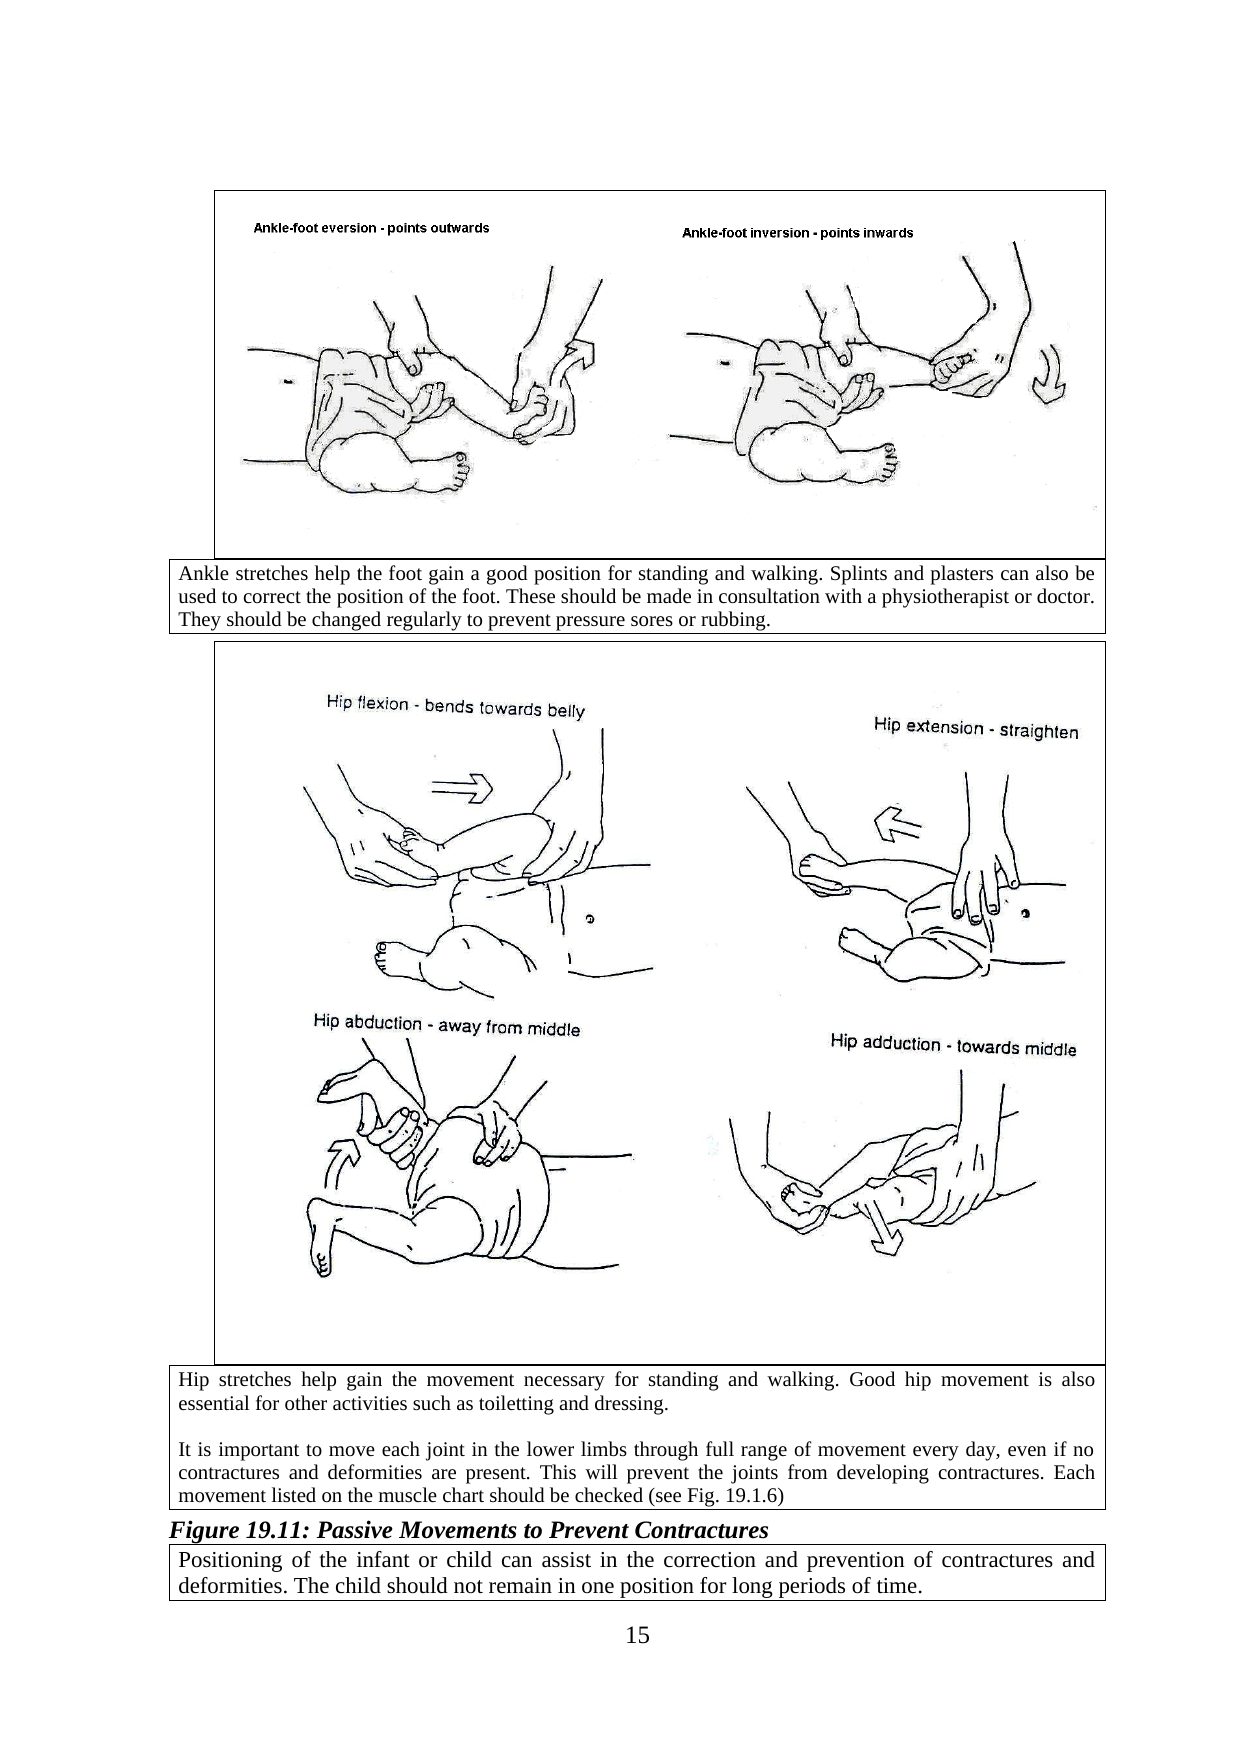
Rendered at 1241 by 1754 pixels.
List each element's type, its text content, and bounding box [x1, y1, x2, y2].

text Positioning of the infant or child can assist in the correction and prevention of contractures and deformities. The child should not remain in one position for long periods of time. [170, 1545, 1105, 1600]
text Ankle stretches help the foot gain a good position for standing and walking. Splints and plasters can also be used to correct the position of the foot. These should be made in consultation with a physiotherapist or doctor. They should be changed regularly to prevent pressure sores or rubbing. [170, 560, 1105, 633]
text Hip stretches help gain the movement necessary for standing and walking. Good hip movement is also essential for other activities such as toiletting and dressing. [170, 1366, 1105, 1414]
picture [287, 686, 1105, 1285]
text Figure 19.11: Passive Movements to Prevent Contractures [169, 1516, 1106, 1544]
picture [239, 202, 1105, 547]
picture [1106, 686, 1120, 1285]
picture [1106, 202, 1124, 547]
text It is important to move each joint in the lower limbs through full range of movement every day, even if no contractures and deformities are present. This will prevent the joints from developing contractures. Each movement listed on the muscle chart should be checked (see Fig. 19.1.6) [170, 1434, 1105, 1509]
